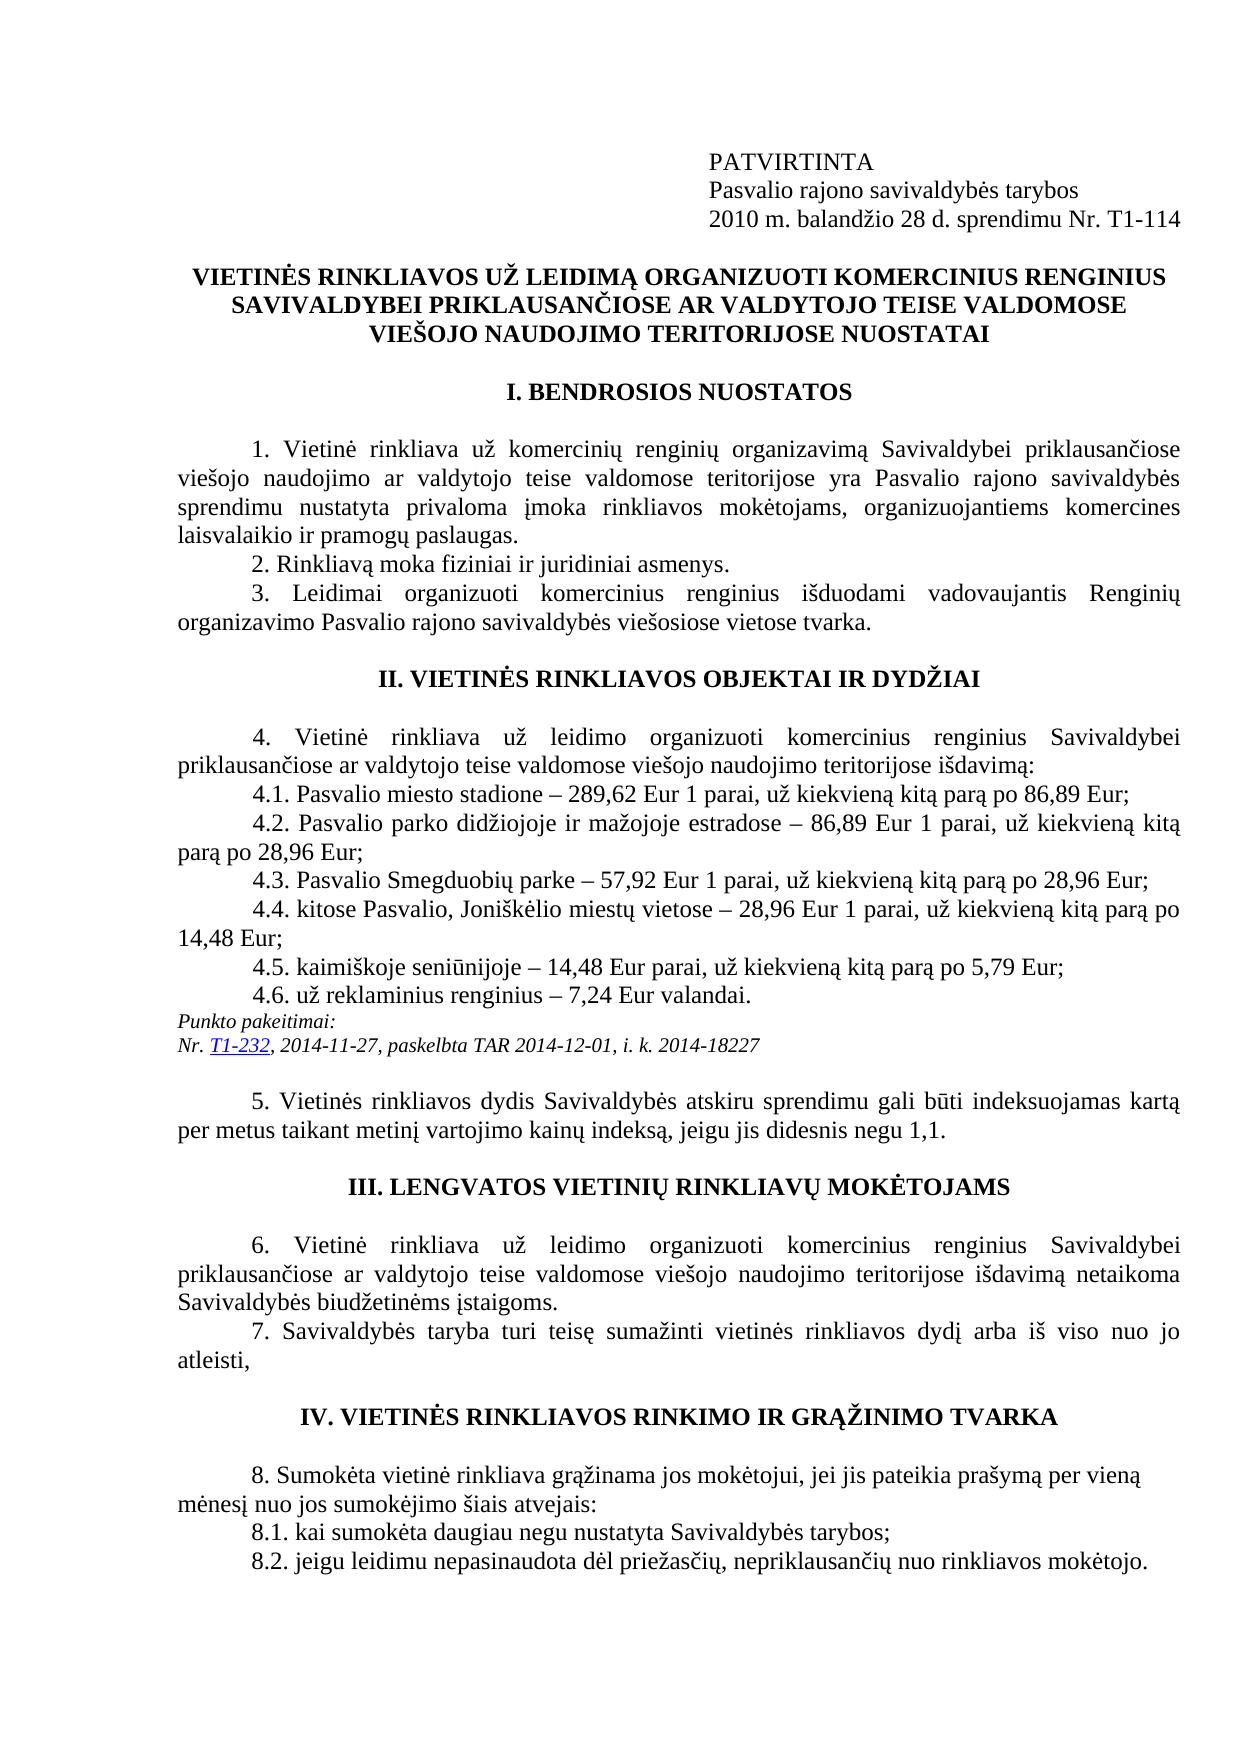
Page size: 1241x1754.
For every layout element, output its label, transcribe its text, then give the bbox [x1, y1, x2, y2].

text 4.2. Pasvalio parko didžiojoje ir mažojoje estradose – 86,89 Eur 1 parai, už kiekvieną kitą parą po 28,96 Eur; [177, 808, 1181, 866]
text 4.1. Pasvalio miesto stadione – 289,62 Eur 1 parai, už kiekvieną kitą parą po 86,89 Eur; [177, 779, 1181, 808]
text 8.2. jeigu leidimu nepasinaudota dėl priežasčių, nepriklausančių nuo rinkliavos mokėtojo. [177, 1546, 1181, 1575]
text 4.3. Pasvalio Smegduobių parke – 57,92 Eur 1 parai, už kiekvieną kitą parą po 28,96 Eur; [177, 866, 1181, 894]
text PATVIRTINTA [177, 147, 1181, 176]
text III. LENGVATOS VIETINIŲ RINKLIAVŲ MOKĖTOJAMS [177, 1172, 1181, 1201]
text II. VIETINĖS RINKLIAVOS OBJEKTAI IR DYDŽIAI [177, 664, 1181, 693]
text Nr. T1-232, 2014-11-27, paskelbta TAR 2014-12-01, i. k. 2014-18227 [177, 1033, 1181, 1057]
text Punkto pakeitimai: [177, 1009, 1181, 1033]
text 4.4. kitose Pasvalio, Joniškėlio miestų vietose – 28,96 Eur 1 parai, už kiekvieną kitą parą po 14,48 Eur; [177, 894, 1181, 952]
text 4.5. kaimiškoje seniūnijoje – 14,48 Eur parai, už kiekvieną kitą parą po 5,79 Eur; [177, 952, 1181, 981]
text 2. Rinkliavą moka fiziniai ir juridiniai asmenys. [177, 549, 1181, 578]
text 6. Vietinė rinkliava už leidimo organizuoti komercinius renginius Savivaldybei priklausančiose ar valdytojo teise valdomose viešojo naudojimo teritorijose išdavimą netaikoma Savivaldybės biudžetinėms įstaigoms. [177, 1230, 1181, 1316]
text 2010 m. balandžio 28 d. sprendimu Nr. T1-114 [177, 204, 1181, 233]
text 4.6. už reklaminius renginius – 7,24 Eur valandai. [177, 981, 1181, 1009]
text 8. Sumokėta vietinė rinkliava grąžinama jos mokėtojui, jei jis pateikia prašymą per vieną mėnesį nuo jos sumokėjimo šiais atvejais: [177, 1460, 1181, 1517]
text VIETINĖS RINKLIAVOS UŽ LEIDIMĄ ORGANIZUOTI KOMERCINIUS RENGINIUS SAVIVALDYBEI PRIKLAUSANČIOSE AR VALDYTOJO TEISE VALDOMOSE VIEŠOJO NAUDOJIMO TERITORIJOSE NUOSTATAI [177, 262, 1181, 348]
text 3. Leidimai organizuoti komercinius renginius išduodami vadovaujantis Renginių organizavimo Pasvalio rajono savivaldybės viešosiose vietose tvarka. [177, 578, 1181, 636]
text 7. Savivaldybės taryba turi teisę sumažinti vietinės rinkliavos dydį arba iš viso nuo jo atleisti, [177, 1316, 1181, 1374]
text 8.1. kai sumokėta daugiau negu nustatyta Savivaldybės tarybos; [177, 1517, 1181, 1546]
text I. BENDROSIOS NUOSTATOS [177, 377, 1181, 406]
text Pasvalio rajono savivaldybės tarybos [177, 176, 1181, 204]
text IV. VIETINĖS RINKLIAVOS RINKIMO IR GRĄŽINIMO TVARKA [177, 1402, 1181, 1431]
text 4. Vietinė rinkliava už leidimo organizuoti komercinius renginius Savivaldybei priklausančiose ar valdytojo teise valdomose viešojo naudojimo teritorijose išdavimą: [177, 722, 1181, 779]
text 5. Vietinės rinkliavos dydis Savivaldybės atskiru sprendimu gali būti indeksuojamas kartą per metus taikant metinį vartojimo kainų indeksą, jeigu jis didesnis negu 1,1. [177, 1086, 1181, 1144]
text 1. Vietinė rinkliava už komercinių renginių organizavimą Savivaldybei priklausančiose viešojo naudojimo ar valdytojo teise valdomose teritorijose yra Pasvalio rajono savivaldybės sprendimu nustatyta privaloma įmoka rinkliavos mokėtojams, organizuojantiems komercines laisvalaikio ir pramogų paslaugas. [177, 434, 1181, 549]
